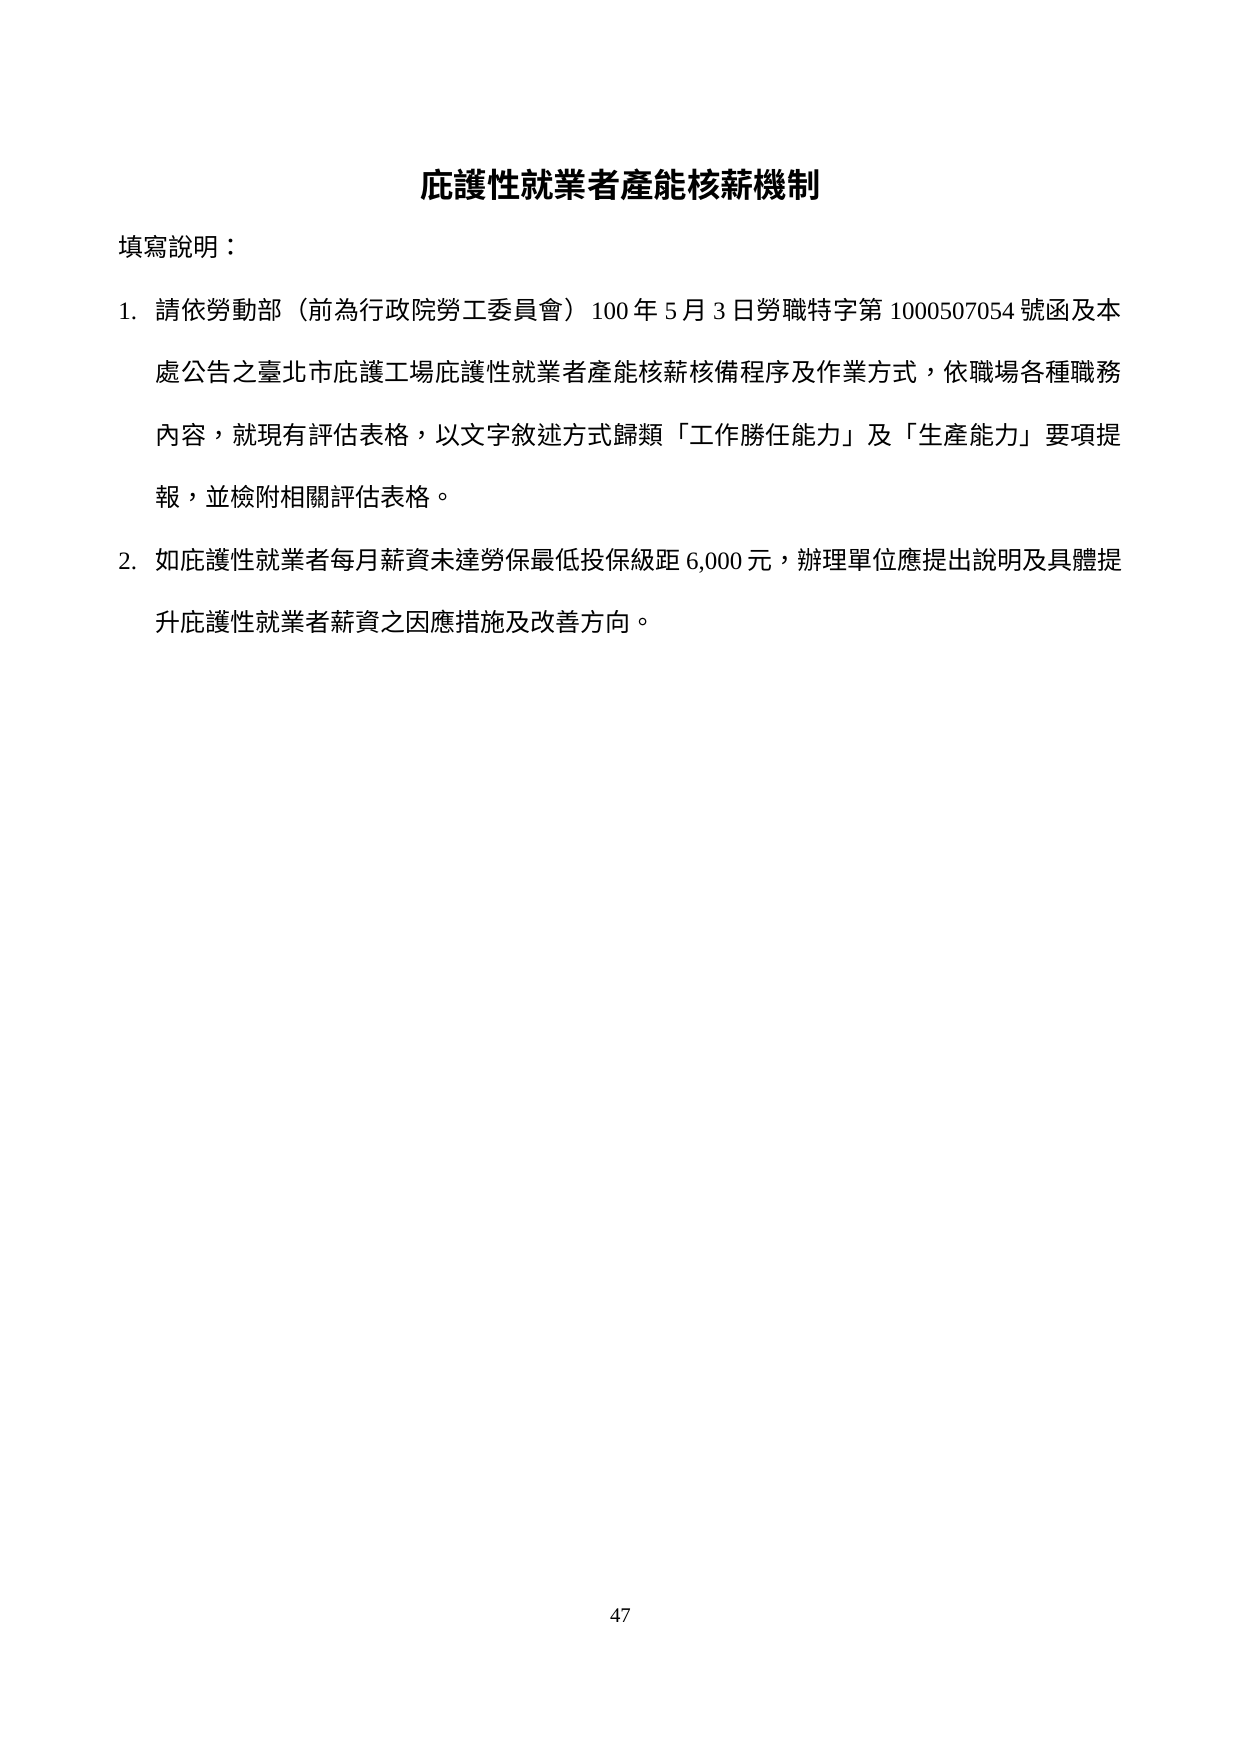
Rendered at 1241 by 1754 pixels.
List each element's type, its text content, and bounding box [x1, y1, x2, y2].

list 請依勞動部（前為行政院勞工委員會）100年5月3日勞職特字第1000507054號函及本處公告之臺北市庇護工場庇護性就業者產能核薪核備程序及作業方式，依職場各種職務內容，就現有評估表格，以文字敘述方式歸類「工作勝任能力」及「生產能力」要項提報，並檢附相關評估表格。 [118, 267, 1122, 517]
text 填寫說明： [118, 204, 1122, 267]
text 庇護性就業者產能核薪機制 [118, 142, 1122, 204]
list 如庇護性就業者每月薪資未達勞保最低投保級距6,000元，辦理單位應提出說明及具體提升庇護性就業者薪資之因應措施及改善方向。 [118, 517, 1122, 642]
